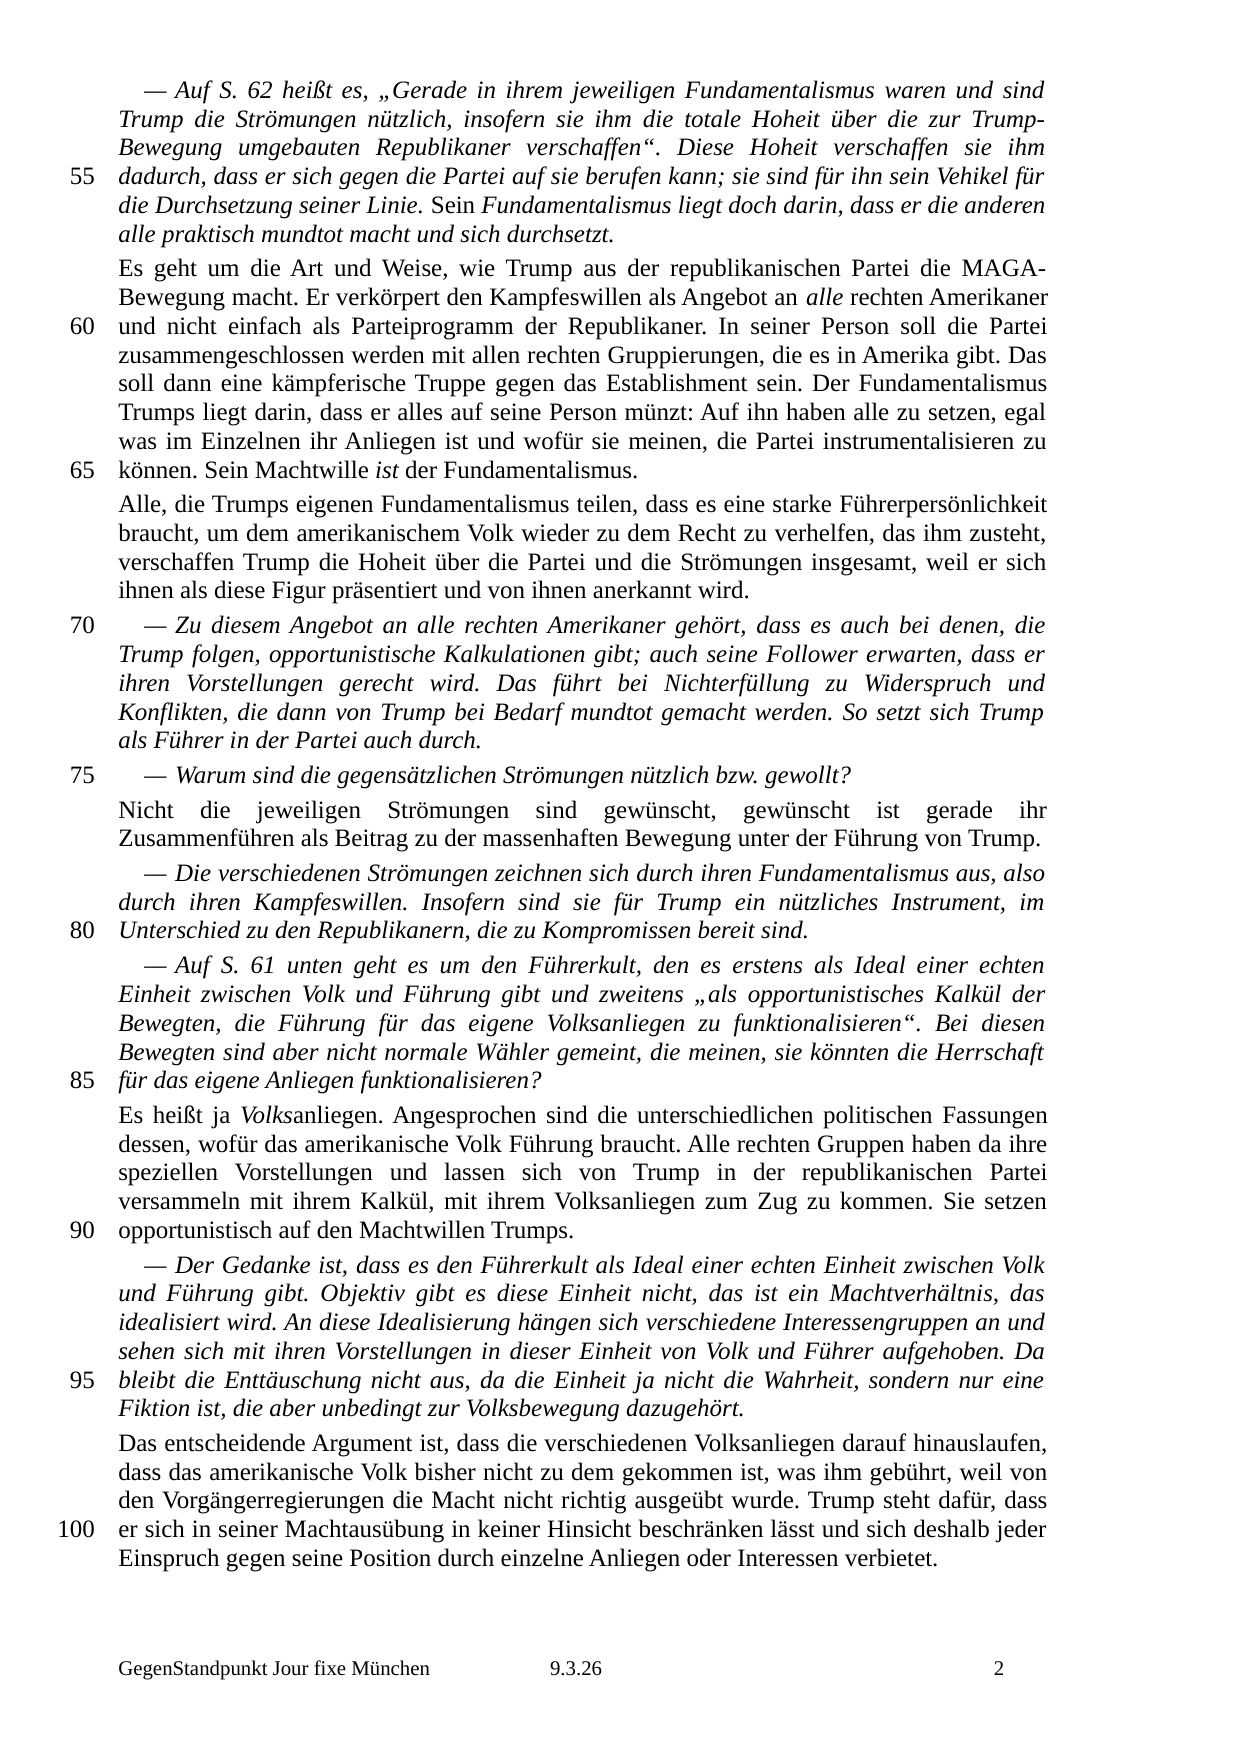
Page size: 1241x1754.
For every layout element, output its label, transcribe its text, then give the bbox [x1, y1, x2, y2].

text Nicht die jeweiligen Strömungen sind gewünscht, gewünscht ist gerade ihr Zusammenführen als Beitrag zu der massenhaften Bewegung unter der Führung von Trump. [118, 795, 1048, 852]
text Alle, die Trumps eigenen Fundamentalismus teilen, dass es eine starke Führerpersönlichkeit braucht, um dem amerikanischem Volk wieder zu dem Recht zu verhelfen, das ihm zusteht, verschaffen Trump die Hoheit über die Partei und die Strömungen insgesamt, weil er sich ihnen als diese Figur präsentiert und von ihnen anerkannt wird. [118, 489, 1048, 604]
text Es heißt ja Volksanliegen. Angesprochen sind die unterschiedlichen politischen Fassungen dessen, wofür das amerikanische Volk Führung braucht. Alle rechten Gruppen haben da ihre speziellen Vorstellungen und lassen sich von Trump in der republikanischen Partei versammeln mit ihrem Kalkül, mit ihrem Volksanliegen zum Zug zu kommen. Sie setzen opportunistisch auf den Machtwillen Trumps. [118, 1100, 1048, 1244]
text — Auf S. 62 heißt es, „Gerade in ihrem jeweiligen Fundamentalismus waren und sind Trump die Strömungen nützlich, insofern sie ihm die totale Hoheit über die zur Trump-Bewegung umgebauten Republikaner verschaffen“. Diese Hoheit verschaffen sie ihm dadurch, dass er sich gegen die Partei auf sie berufen kann; sie sind für ihn sein Vehikel für die Durchsetzung seiner Linie. Sein Fundamentalismus liegt doch darin, dass er die anderen alle praktisch mundtot macht und sich durchsetzt. [118, 75, 1048, 247]
text Das entscheidende Argument ist, dass die verschiedenen Volksanliegen darauf hinauslaufen, dass das amerikanische Volk bisher nicht zu dem gekommen ist, was ihm gebührt, weil von den Vorgängerregierungen die Macht nicht richtig ausgeübt wurde. Trump steht dafür, dass er sich in seiner Machtausübung in keiner Hinsicht beschränken lässt und sich deshalb jeder Einspruch gegen seine Position durch einzelne Anliegen oder Interessen verbietet. [118, 1428, 1048, 1572]
text — Die verschiedenen Strömungen zeichnen sich durch ihren Fundamentalismus aus, also durch ihren Kampfeswillen. Insofern sind sie für Trump ein nützliches Instrument, im Unterschied zu den Republikanern, die zu Kompromissen bereit sind. [118, 858, 1048, 944]
text — Zu diesem Angebot an alle rechten Amerikaner gehört, dass es auch bei denen, die Trump folgen, opportunistische Kalkulationen gibt; auch seine Follower erwarten, dass er ihren Vorstellungen gerecht wird. Das führt bei Nichterfüllung zu Widerspruch und Konflikten, die dann von Trump bei Bedarf mundtot gemacht werden. So setzt sich Trump als Führer in der Partei auch durch. [118, 610, 1048, 754]
text Es geht um die Art und Weise, wie Trump aus der republikanischen Partei die MAGA-Bewegung macht. Er verkörpert den Kampfeswillen als Angebot an alle rechten Amerikaner und nicht einfach als Parteiprogramm der Republikaner. In seiner Person soll die Partei zusammengeschlossen werden mit allen rechten Gruppierungen, die es in Amerika gibt. Das soll dann eine kämpferische Truppe gegen das Establishment sein. Der Fundamentalismus Trumps liegt darin, dass er alles auf seine Person münzt: Auf ihn haben alle zu setzen, egal was im Einzelnen ihr Anliegen ist und wofür sie meinen, die Partei instrumentalisieren zu können. Sein Machtwille ist der Fundamentalismus. [118, 253, 1048, 483]
text — Warum sind die gegensätzlichen Strömungen nützlich bzw. gewollt? [118, 760, 1048, 789]
text — Der Gedanke ist, dass es den Führerkult als Ideal einer echten Einheit zwischen Volk und Führung gibt. Objektiv gibt es diese Einheit nicht, das ist ein Machtverhältnis, das idealisiert wird. An diese Idealisierung hängen sich verschiedene Interessengruppen an und sehen sich mit ihren Vorstellungen in dieser Einheit von Volk und Führer aufgehoben. Da bleibt die Enttäuschung nicht aus, da die Einheit ja nicht die Wahrheit, sondern nur eine Fiktion ist, die aber unbedingt zur Volksbewegung dazugehört. [118, 1250, 1048, 1422]
text — Auf S. 61 unten geht es um den Führerkult, den es erstens als Ideal einer echten Einheit zwischen Volk und Führung gibt und zweitens „als opportunistisches Kalkül der Bewegten, die Führung für das eigene Volksanliegen zu funktionalisieren“. Bei diesen Bewegten sind aber nicht normale Wähler gemeint, die meinen, sie könnten die Herrschaft für das eigene Anliegen funktionalisieren? [118, 950, 1048, 1094]
